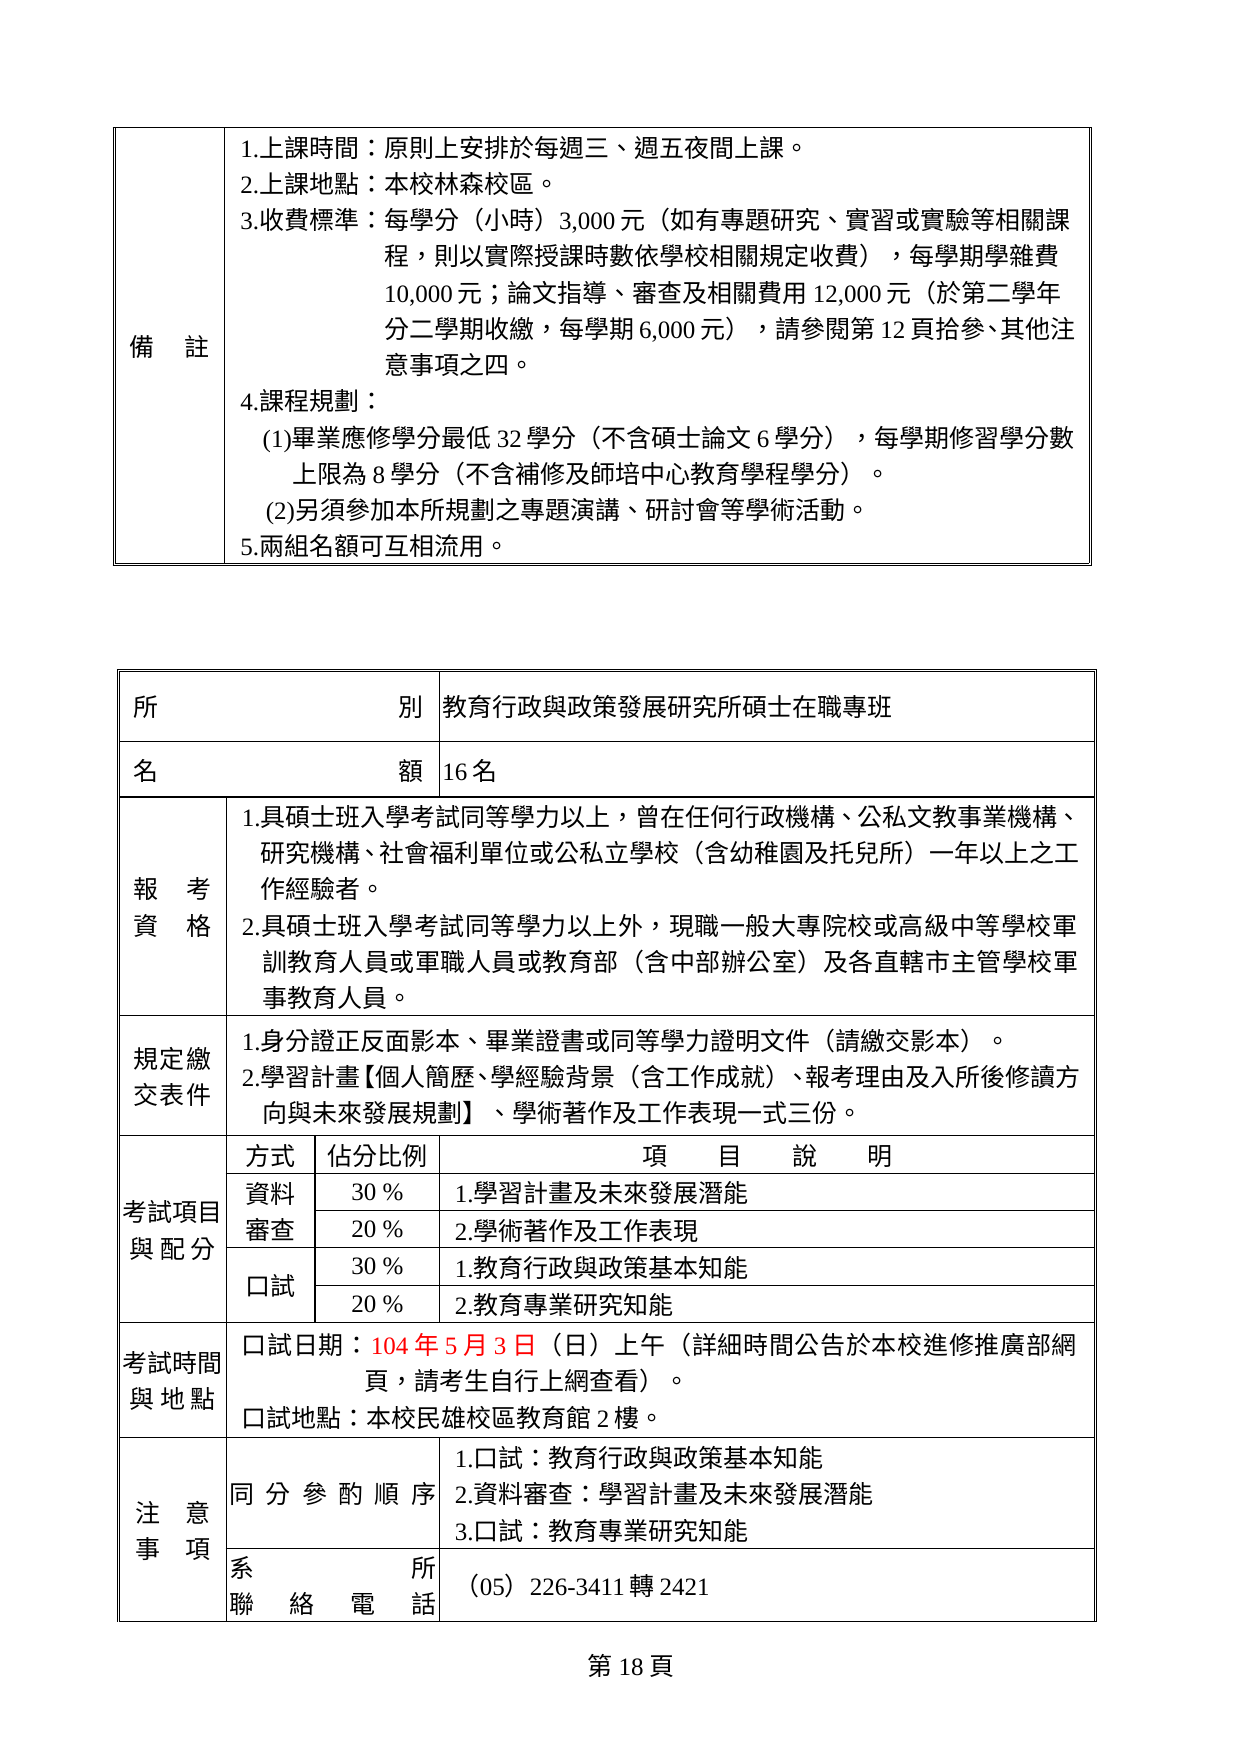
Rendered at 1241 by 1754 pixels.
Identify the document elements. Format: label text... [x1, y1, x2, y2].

table_header 所 別 [120, 672, 439, 741]
table_cell 規定繳交表件 [120, 1016, 226, 1135]
table_cell 口試日期：104年5月3日（日）上午（詳細時間公告於本校進修推廣部網頁，請考生自行上網查看）。 口試地點：本校民雄校區教育館2樓。 [227, 1323, 1094, 1437]
table_cell 30 % [316, 1248, 439, 1284]
table_cell 2.教育專業研究知能 [440, 1286, 1094, 1322]
table_cell 方式 [227, 1136, 314, 1173]
table_cell 備註 [116, 128, 224, 563]
table_header 教育行政與政策發展研究所碩士在職專班 [440, 672, 1094, 741]
table_cell 考試時間與 地 點 [120, 1323, 226, 1437]
table_cell 報考 資格 [120, 798, 226, 1015]
table_cell （05）226-3411轉2421 [440, 1549, 1094, 1621]
table_cell 30 % [316, 1174, 439, 1210]
table_cell 20 % [316, 1286, 439, 1322]
table_cell 1.上課時間：原則上安排於每週三、週五夜間上課。 2.上課地點：本校林森校區。 3.收費標準：每學分（小時）3,000元（如有專題研究、實習或實驗等相關課程，則以實際授課時數依學校相關規定收費），每學期學雜費10,000元；論文指導、審查及相關費用12,000元（於第二學年分二學期收繳，每學期6,000元），請參閱第12頁拾參、其他注意事項之四。 4.課程規劃： (1)畢業應修學分最低32學分（不含碩士論文6學分），每學期修習學分數上限為8學分（不含補修及師培中心教育學程學分）。 (2)另須參加本所規劃之專題演講、研討會等學術活動。 5.兩組名額可互相流用。 [225, 128, 1089, 563]
table_cell 考試項目與 配 分 [120, 1136, 226, 1322]
table_cell 20 % [316, 1211, 439, 1247]
table_cell 1.教育行政與政策基本知能 [440, 1248, 1094, 1284]
table_cell 1.身分證正反面影本、畢業證書或同等學力證明文件（請繳交影本）。 2.學習計畫【個人簡歷、學經驗背景（含工作成就）、報考理由及入所後修讀方向與未來發展規劃】、學術著作及工作表現一式三份。 [227, 1016, 1094, 1135]
table_cell 同分參酌順序 [227, 1438, 439, 1548]
table_cell 口試 [227, 1248, 314, 1322]
table_cell 佔分比例 [316, 1136, 439, 1173]
table_cell 系所 聯絡電話 [227, 1549, 439, 1621]
table_cell 項 目 說 明 [440, 1136, 1094, 1173]
table_cell 1.具碩士班入學考試同等學力以上，曾在任何行政機構、公私文教事業機構、研究機構、社會福利單位或公私立學校（含幼稚園及托兒所）一年以上之工作經驗者。 2.具碩士班入學考試同等學力以上外，現職一般大專院校或高級中等學校軍訓教育人員或軍職人員或教育部（含中部辦公室）及各直轄市主管學校軍事教育人員。 [227, 798, 1094, 1015]
table_cell 注 意 事 項 [120, 1438, 226, 1621]
table_cell 1.口試：教育行政與政策基本知能 2.資料審查：學習計畫及未來發展潛能 3.口試：教育專業研究知能 [440, 1438, 1094, 1548]
table_cell 資料 審查 [227, 1174, 314, 1247]
table_cell 16名 [440, 742, 1094, 796]
table_cell 2.學術著作及工作表現 [440, 1211, 1094, 1247]
table_cell 1.學習計畫及未來發展潛能 [440, 1174, 1094, 1210]
table_cell 名額 [120, 742, 439, 796]
